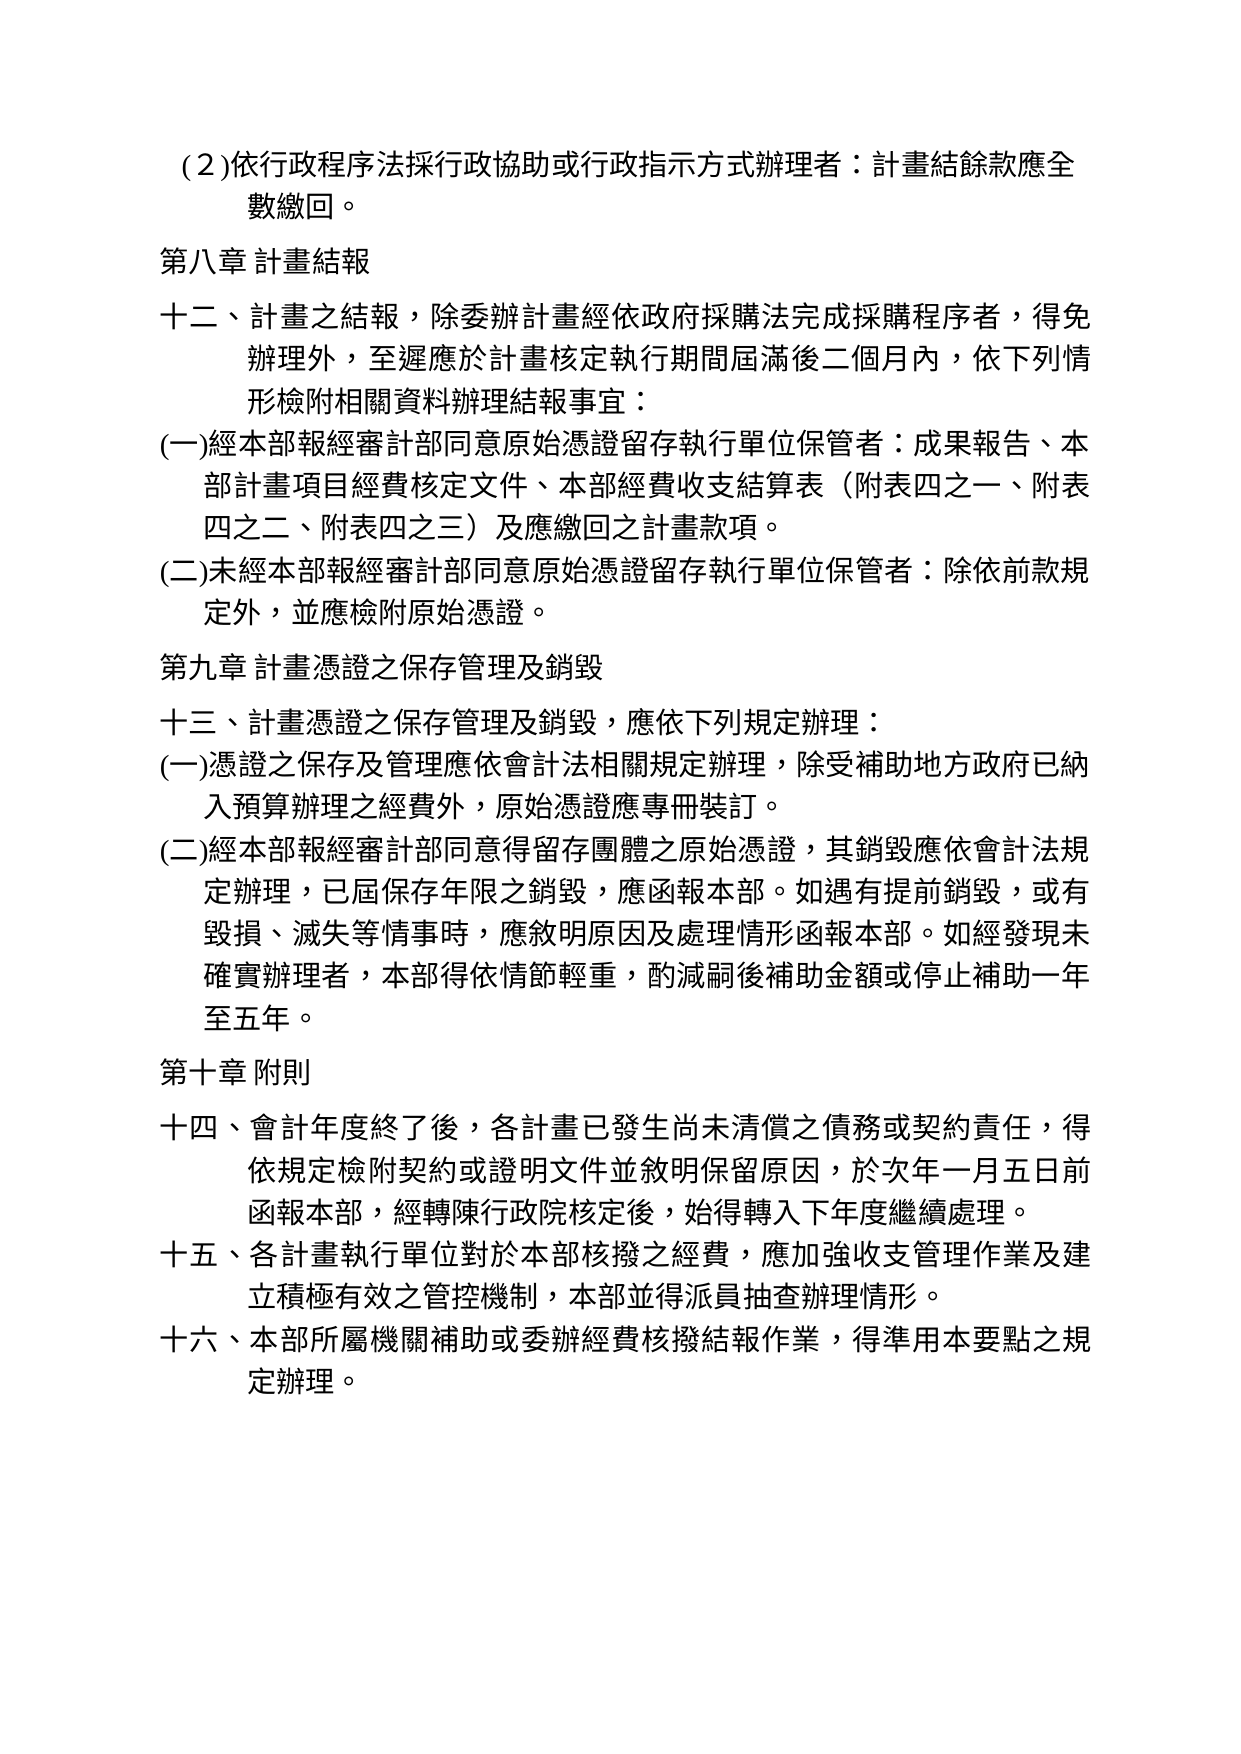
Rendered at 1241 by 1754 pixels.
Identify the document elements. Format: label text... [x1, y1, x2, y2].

text 十六、本部所屬機關補助或委辦經費核撥結報作業，得準用本要點之規定辦理。 [159, 1316, 1092, 1401]
text 十二、計畫之結報，除委辦計畫經依政府採購法完成採購程序者，得免辦理外，至遲應於計畫核定執行期間屆滿後二個月內，依下列情形檢附相關資料辦理結報事宜： [159, 294, 1092, 421]
text 第十章 附則 [159, 1050, 1092, 1092]
text (一)經本部報經審計部同意原始憑證留存執行單位保管者：成果報告、本部計畫項目經費核定文件、本部經費收支結算表（附表四之一、附表四之二、附表四之三）及應繳回之計畫款項。 [159, 421, 1092, 547]
text 第八章 計畫結報 [159, 239, 1092, 281]
text 十五、各計畫執行單位對於本部核撥之經費，應加強收支管理作業及建立積極有效之管控機制，本部並得派員抽查辦理情形。 [159, 1232, 1092, 1316]
text (２)依行政程序法採行政協助或行政指示方式辦理者：計畫結餘款應全數繳回。 [159, 142, 1092, 226]
text (二)未經本部報經審計部同意原始憑證留存執行單位保管者：除依前款規定外，並應檢附原始憑證。 [159, 547, 1092, 632]
text 十四、會計年度終了後，各計畫已發生尚未清償之債務或契約責任，得依規定檢附契約或證明文件並敘明保留原因，於次年一月五日前函報本部，經轉陳行政院核定後，始得轉入下年度繼續處理。 [159, 1105, 1092, 1232]
text (二)經本部報經審計部同意得留存團體之原始憑證，其銷毀應依會計法規定辦理，已屆保存年限之銷毀，應函報本部。如遇有提前銷毀，或有毀損、滅失等情事時，應敘明原因及處理情形函報本部。如經發現未確實辦理者，本部得依情節輕重，酌減嗣後補助金額或停止補助一年至五年。 [159, 826, 1092, 1038]
text 十三、計畫憑證之保存管理及銷毀，應依下列規定辦理： [159, 699, 1092, 742]
text 第九章 計畫憑證之保存管理及銷毀 [159, 644, 1092, 687]
text (一)憑證之保存及管理應依會計法相關規定辦理，除受補助地方政府已納入預算辦理之經費外，原始憑證應專冊裝訂。 [159, 742, 1092, 826]
